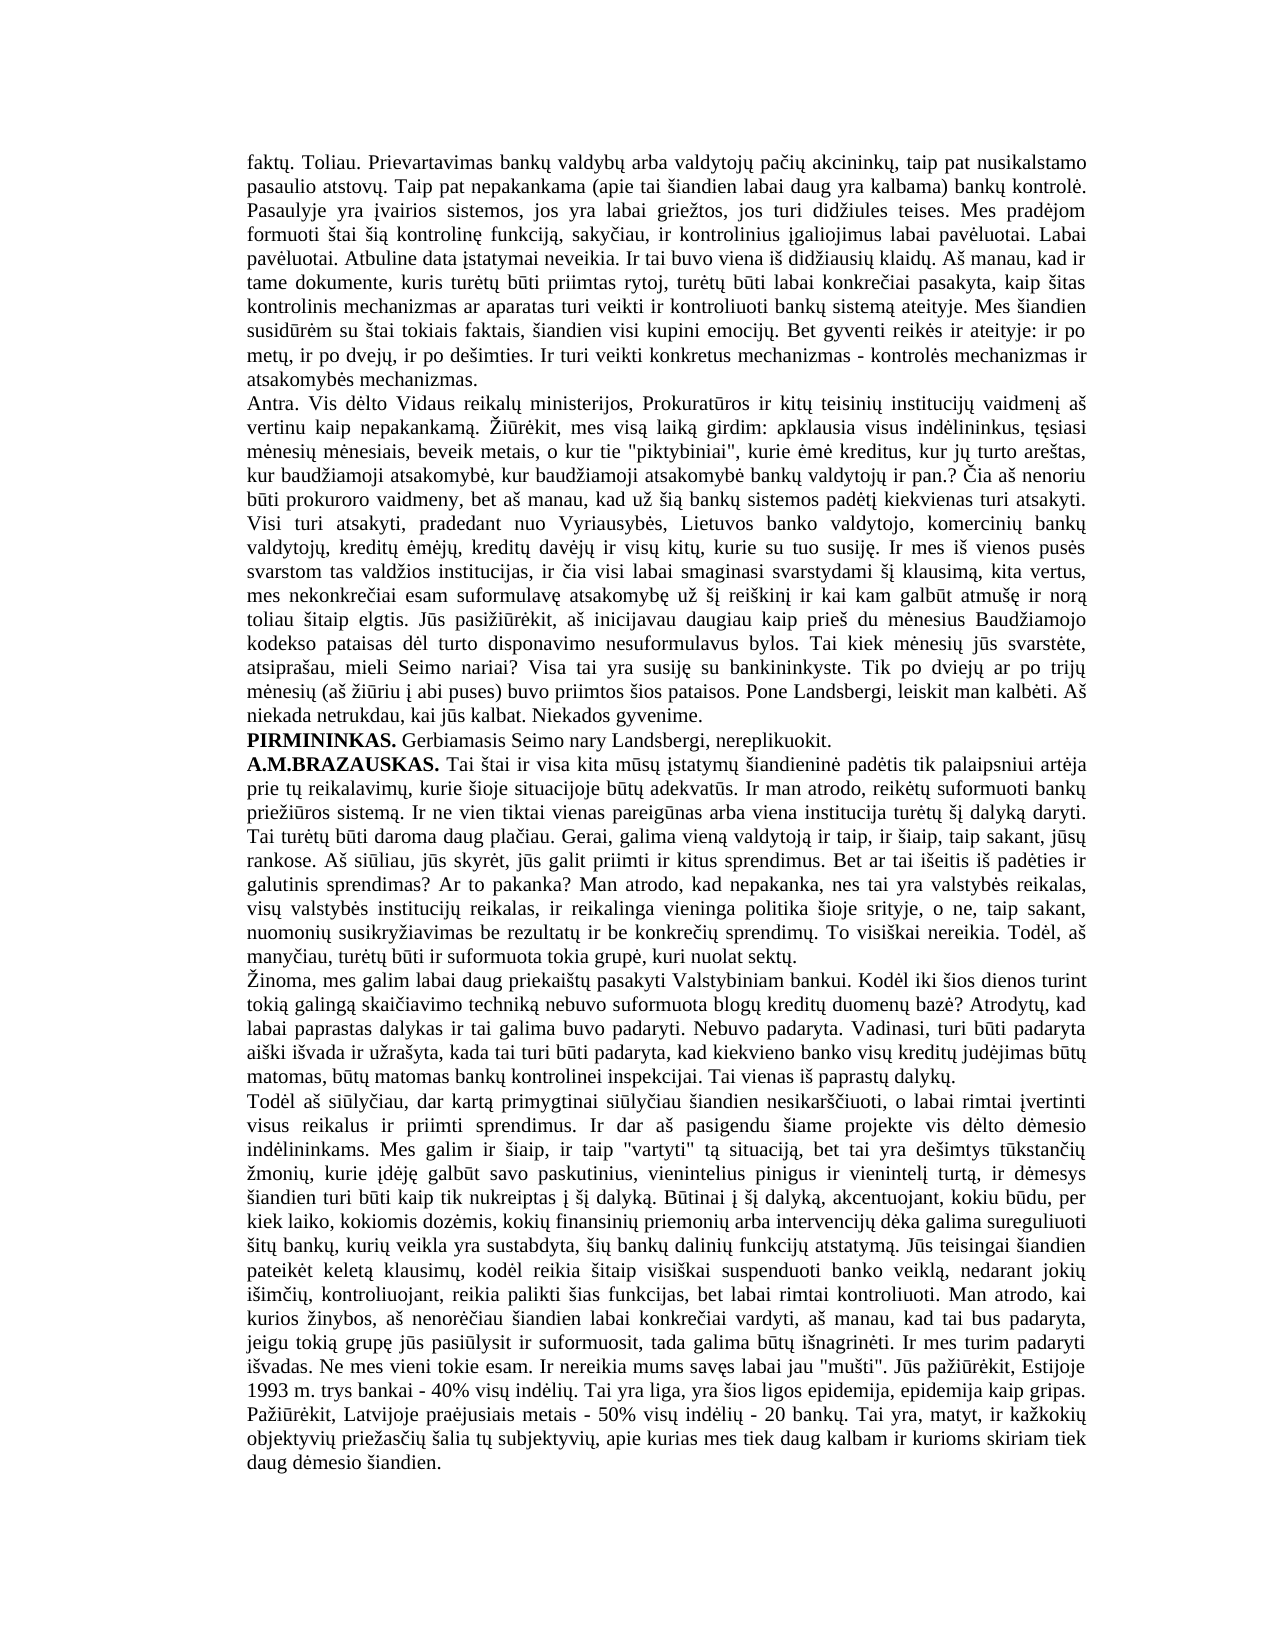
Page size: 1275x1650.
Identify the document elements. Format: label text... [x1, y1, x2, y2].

text A.M.BRAZAUSKAS. Tai štai ir visa kita mūsų įstatymų šiandieninė padėtis tik palaipsniui artėja prie tų reikalavimų, kurie šioje situacijoje būtų adekvatūs. Ir man atrodo, reikėtų suformuoti bankų priežiūros sistemą. Ir ne vien tiktai vienas pareigūnas arba viena institucija turėtų šį dalyką daryti. Tai turėtų būti daroma daug plačiau. Gerai, galima vieną valdytoją ir taip, ir šiaip, taip sakant, jūsų rankose. Aš siūliau, jūs skyrėt, jūs galit priimti ir kitus sprendimus. Bet ar tai išeitis iš padėties ir galutinis sprendimas? Ar to pakanka? Man atrodo, kad nepakanka, nes tai yra valstybės reikalas, visų valstybės institucijų reikalas, ir reikalinga vieninga politika šioje srityje, o ne, taip sakant, nuomonių susikryžiavimas be rezultatų ir be konkrečių sprendimų. To visiškai nereikia. Todėl, aš manyčiau, turėtų būti ir suformuota tokia grupė, kuri nuolat sektų. [247, 752, 1087, 968]
text Žinoma, mes galim labai daug priekaištų pasakyti Valstybiniam bankui. Kodėl iki šios dienos turint tokią galingą skaičiavimo techniką nebuvo suformuota blogų kreditų duomenų bazė? Atrodytų, kad labai paprastas dalykas ir tai galima buvo padaryti. Nebuvo padaryta. Vadinasi, turi būti padaryta aiški išvada ir užrašyta, kada tai turi būti padaryta, kad kiekvieno banko visų kreditų judėjimas būtų matomas, būtų matomas bankų kontrolinei inspekcijai. Tai vienas iš paprastų dalykų. [247, 968, 1087, 1088]
text Todėl aš siūlyčiau, dar kartą primygtinai siūlyčiau šiandien nesikarščiuoti, o labai rimtai įvertinti visus reikalus ir priimti sprendimus. Ir dar aš pasigendu šiame projekte vis dėlto dėmesio indėlininkams. Mes galim ir šiaip, ir taip "vartyti" tą situaciją, bet tai yra dešimtys tūkstančių žmonių, kurie įdėję galbūt savo paskutinius, vienintelius pinigus ir vienintelį turtą, ir dėmesys šiandien turi būti kaip tik nukreiptas į šį dalyką. Būtinai į šį dalyką, akcentuojant, kokiu būdu, per kiek laiko, kokiomis dozėmis, kokių finansinių priemonių arba intervencijų dėka galima sureguliuoti šitų bankų, kurių veikla yra sustabdyta, šių bankų dalinių funkcijų atstatymą. Jūs teisingai šiandien pateikėt keletą klausimų, kodėl reikia šitaip visiškai suspenduoti banko veiklą, nedarant jokių išimčių, kontroliuojant, reikia palikti šias funkcijas, bet labai rimtai kontroliuoti. Man atrodo, kai kurios žinybos, aš nenorėčiau šiandien labai konkrečiai vardyti, aš manau, kad tai bus padaryta, jeigu tokią grupę jūs pasiūlysit ir suformuosit, tada galima būtų išnagrinėti. Ir mes turim padaryti išvadas. Ne mes vieni tokie esam. Ir nereikia mums savęs labai jau "mušti". Jūs pažiūrėkit, Estijoje 1993 m. trys bankai - 40% visų indėlių. Tai yra liga, yra šios ligos epidemija, epidemija kaip gripas. Pažiūrėkit, Latvijoje praėjusiais metais - 50% visų indėlių - 20 bankų. Tai yra, matyt, ir kažkokių objektyvių priežasčių šalia tų subjektyvių, apie kurias mes tiek daug kalbam ir kurioms skiriam tiek daug dėmesio šiandien. [247, 1089, 1087, 1474]
text faktų. Toliau. Prievartavimas bankų valdybų arba valdytojų pačių akcininkų, taip pat nusikalstamo pasaulio atstovų. Taip pat nepakankama (apie tai šiandien labai daug yra kalbama) bankų kontrolė. Pasaulyje yra įvairios sistemos, jos yra labai griežtos, jos turi didžiules teises. Mes pradėjom formuoti štai šią kontrolinę funkciją, sakyčiau, ir kontrolinius įgaliojimus labai pavėluotai. Labai pavėluotai. Atbuline data įstatymai neveikia. Ir tai buvo viena iš didžiausių klaidų. Aš manau, kad ir tame dokumente, kuris turėtų būti priimtas rytoj, turėtų būti labai konkrečiai pasakyta, kaip šitas kontrolinis mechanizmas ar aparatas turi veikti ir kontroliuoti bankų sistemą ateityje. Mes šiandien susidūrėm su štai tokiais faktais, šiandien visi kupini emocijų. Bet gyventi reikės ir ateityje: ir po metų, ir po dvejų, ir po dešimties. Ir turi veikti konkretus mechanizmas - kontrolės mechanizmas ir atsakomybės mechanizmas. [247, 150, 1087, 391]
text PIRMININKAS. Gerbiamasis Seimo nary Landsbergi, nereplikuokit. [247, 727, 1087, 752]
text Antra. Vis dėlto Vidaus reikalų ministerijos, Prokuratūros ir kitų teisinių institucijų vaidmenį aš vertinu kaip nepakankamą. Žiūrėkit, mes visą laiką girdim: apklausia visus indėlininkus, tęsiasi mėnesių mėnesiais, beveik metais, o kur tie "piktybiniai", kurie ėmė kreditus, kur jų turto areštas, kur baudžiamoji atsakomybė, kur baudžiamoji atsakomybė bankų valdytojų ir pan.? Čia aš nenoriu būti prokuroro vaidmeny, bet aš manau, kad už šią bankų sistemos padėtį kiekvienas turi atsakyti. Visi turi atsakyti, pradedant nuo Vyriausybės, Lietuvos banko valdytojo, komercinių bankų valdytojų, kreditų ėmėjų, kreditų davėjų ir visų kitų, kurie su tuo susiję. Ir mes iš vienos pusės svarstom tas valdžios institucijas, ir čia visi labai smaginasi svarstydami šį klausimą, kita vertus, mes nekonkrečiai esam suformulavę atsakomybę už šį reiškinį ir kai kam galbūt atmušę ir norą toliau šitaip elgtis. Jūs pasižiūrėkit, aš inicijavau daugiau kaip prieš du mėnesius Baudžiamojo kodekso pataisas dėl turto disponavimo nesuformulavus bylos. Tai kiek mėnesių jūs svarstėte, atsiprašau, mieli Seimo nariai? Visa tai yra susiję su bankininkyste. Tik po dviejų ar po trijų mėnesių (aš žiūriu į abi puses) buvo priimtos šios pataisos. Pone Landsbergi, leiskit man kalbėti. Aš niekada netrukdau, kai jūs kalbat. Niekados gyvenime. [247, 391, 1087, 727]
